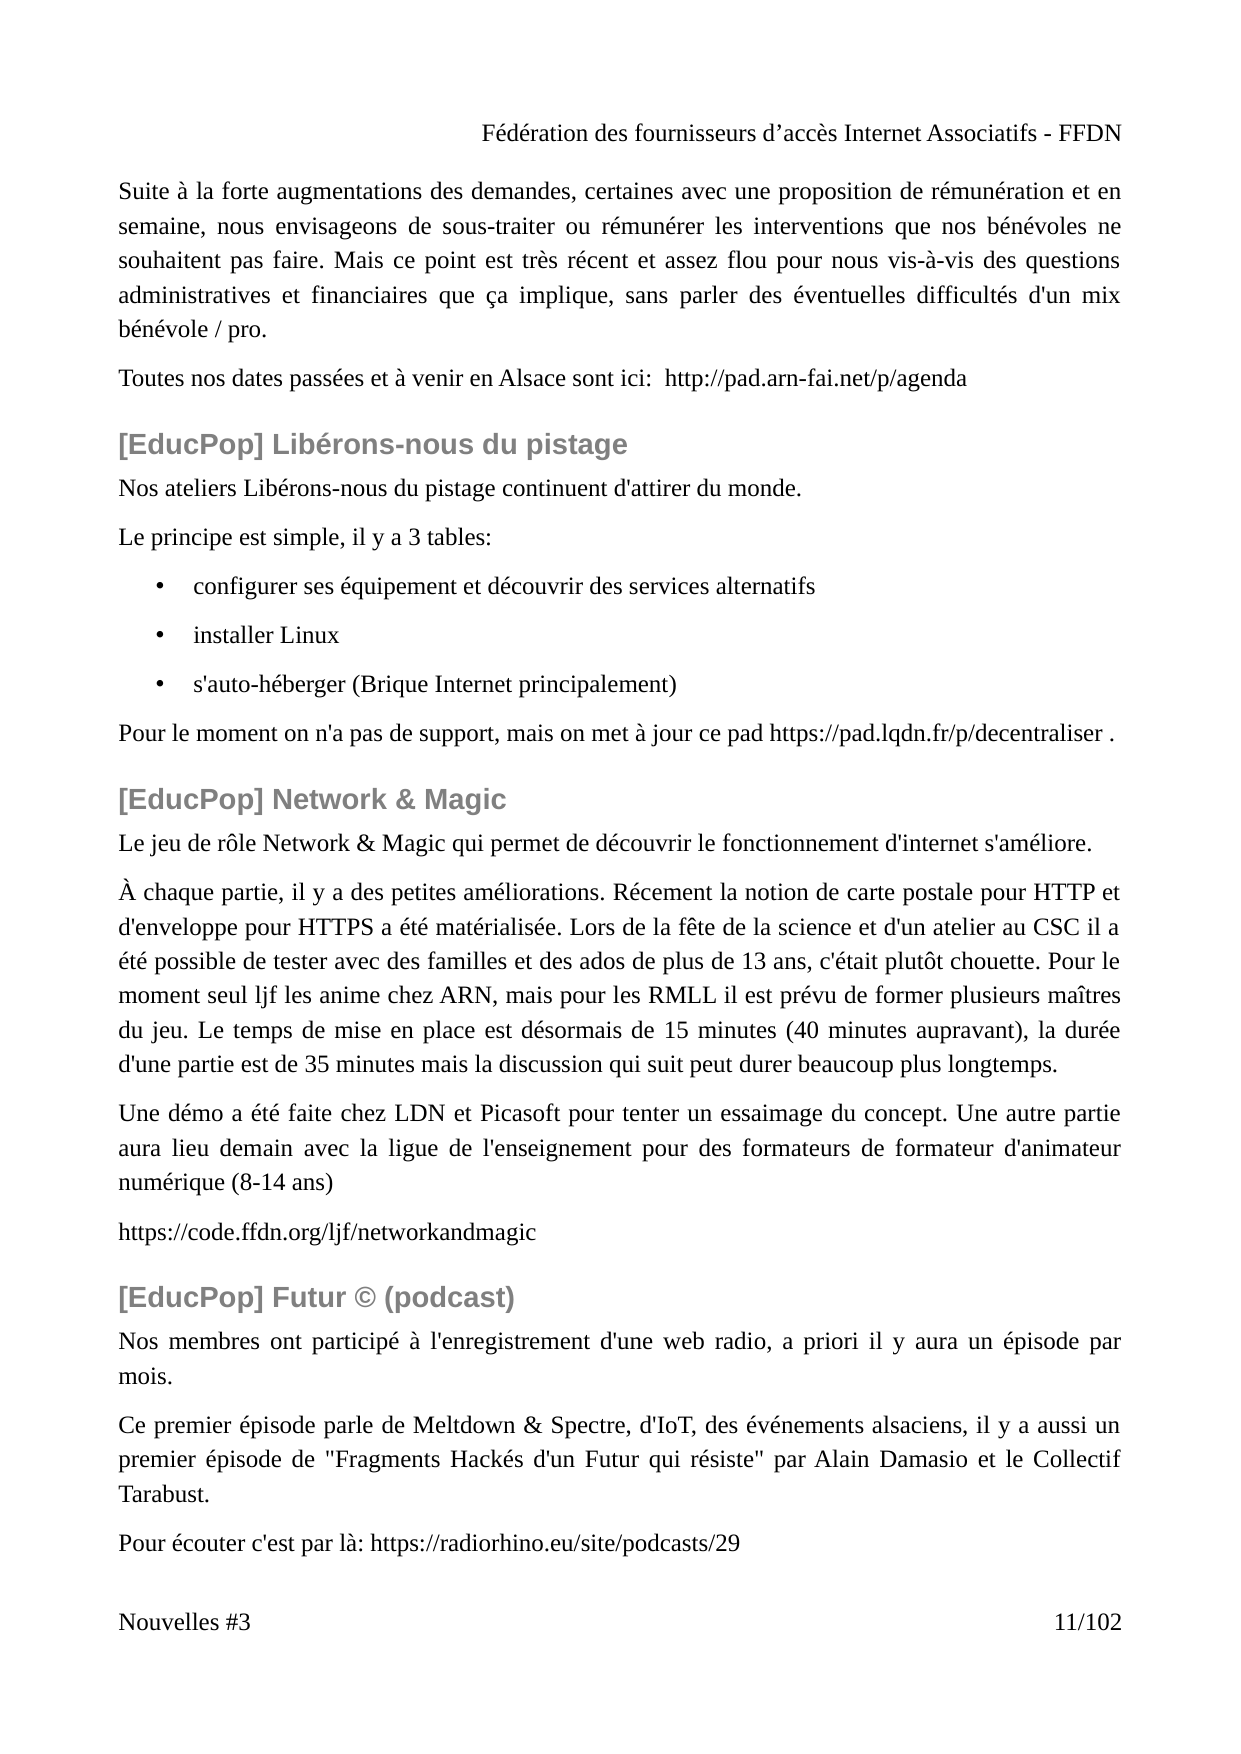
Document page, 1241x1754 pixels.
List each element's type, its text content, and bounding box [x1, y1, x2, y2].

subtitle [EducPop] Network & Magic [118, 782, 1122, 816]
subtitle [EducPop] Libérons-nous du pistage [118, 427, 1122, 461]
text Pour écouter c'est par là: https://radiorhino.eu/site/podcasts/29 [118, 1528, 1122, 1557]
subtitle [EducPop] Futur © (podcast) [118, 1280, 1122, 1314]
text Toutes nos dates passées et à venir en Alsace sont ici: http://pad.arn-fai.net/p/agenda [118, 363, 1122, 392]
text https://code.ffdn.org/ljf/networkandmagic [118, 1217, 1122, 1245]
text Nos membres ont participé à l'enregistrement d'une web radio, a priori il y aura un épisode par mois. [118, 1326, 1122, 1389]
text Suite à la forte augmentations des demandes, certaines avec une proposition de rémunération et en semaine, nous envisageons de sous-traiter ou rémunérer les interventions que nos bénévoles ne souhaitent pas faire. Mais ce point est très récent et assez flou pour nous vis-à-vis des questions administratives et financiaires que ça implique, sans parler des éventuelles difficultés d'un mix bénévole / pro. [118, 176, 1122, 343]
list installer Linux [156, 620, 1122, 649]
text Nos ateliers Libérons-nous du pistage continuent d'attirer du monde. [118, 473, 1122, 502]
text À chaque partie, il y a des petites améliorations. Récement la notion de carte postale pour HTTP et d'enveloppe pour HTTPS a été matérialisée. Lors de la fête de la science et d'un atelier au CSC il a été possible de tester avec des familles et des ados de plus de 13 ans, c'était plutôt chouette. Pour le moment seul ljf les anime chez ARN, mais pour les RMLL il est prévu de former plusieurs maîtres du jeu. Le temps de mise en place est désormais de 15 minutes (40 minutes aupravant), la durée d'une partie est de 35 minutes mais la discussion qui suit peut durer beaucoup plus longtemps. [118, 877, 1122, 1078]
text Le jeu de rôle Network & Magic qui permet de découvrir le fonctionnement d'internet s'améliore. [118, 828, 1122, 857]
text Une démo a été faite chez LDN et Picasoft pour tenter un essaimage du concept. Une autre partie aura lieu demain avec la ligue de l'enseignement pour des formateurs de formateur d'animateur numérique (8-14 ans) [118, 1098, 1122, 1196]
text Le principe est simple, il y a 3 tables: [118, 522, 1122, 551]
list configurer ses équipement et découvrir des services alternatifs [156, 571, 1122, 600]
text Ce premier épisode parle de Meltdown & Spectre, d'IoT, des événements alsaciens, il y a aussi un premier épisode de "Fragments Hackés d'un Futur qui résiste" par Alain Damasio et le Collectif Tarabust. [118, 1410, 1122, 1507]
text Pour le moment on n'a pas de support, mais on met à jour ce pad https://pad.lqdn.fr/p/decentraliser . [118, 718, 1122, 747]
list s'auto-héberger (Brique Internet principalement) [156, 669, 1122, 698]
